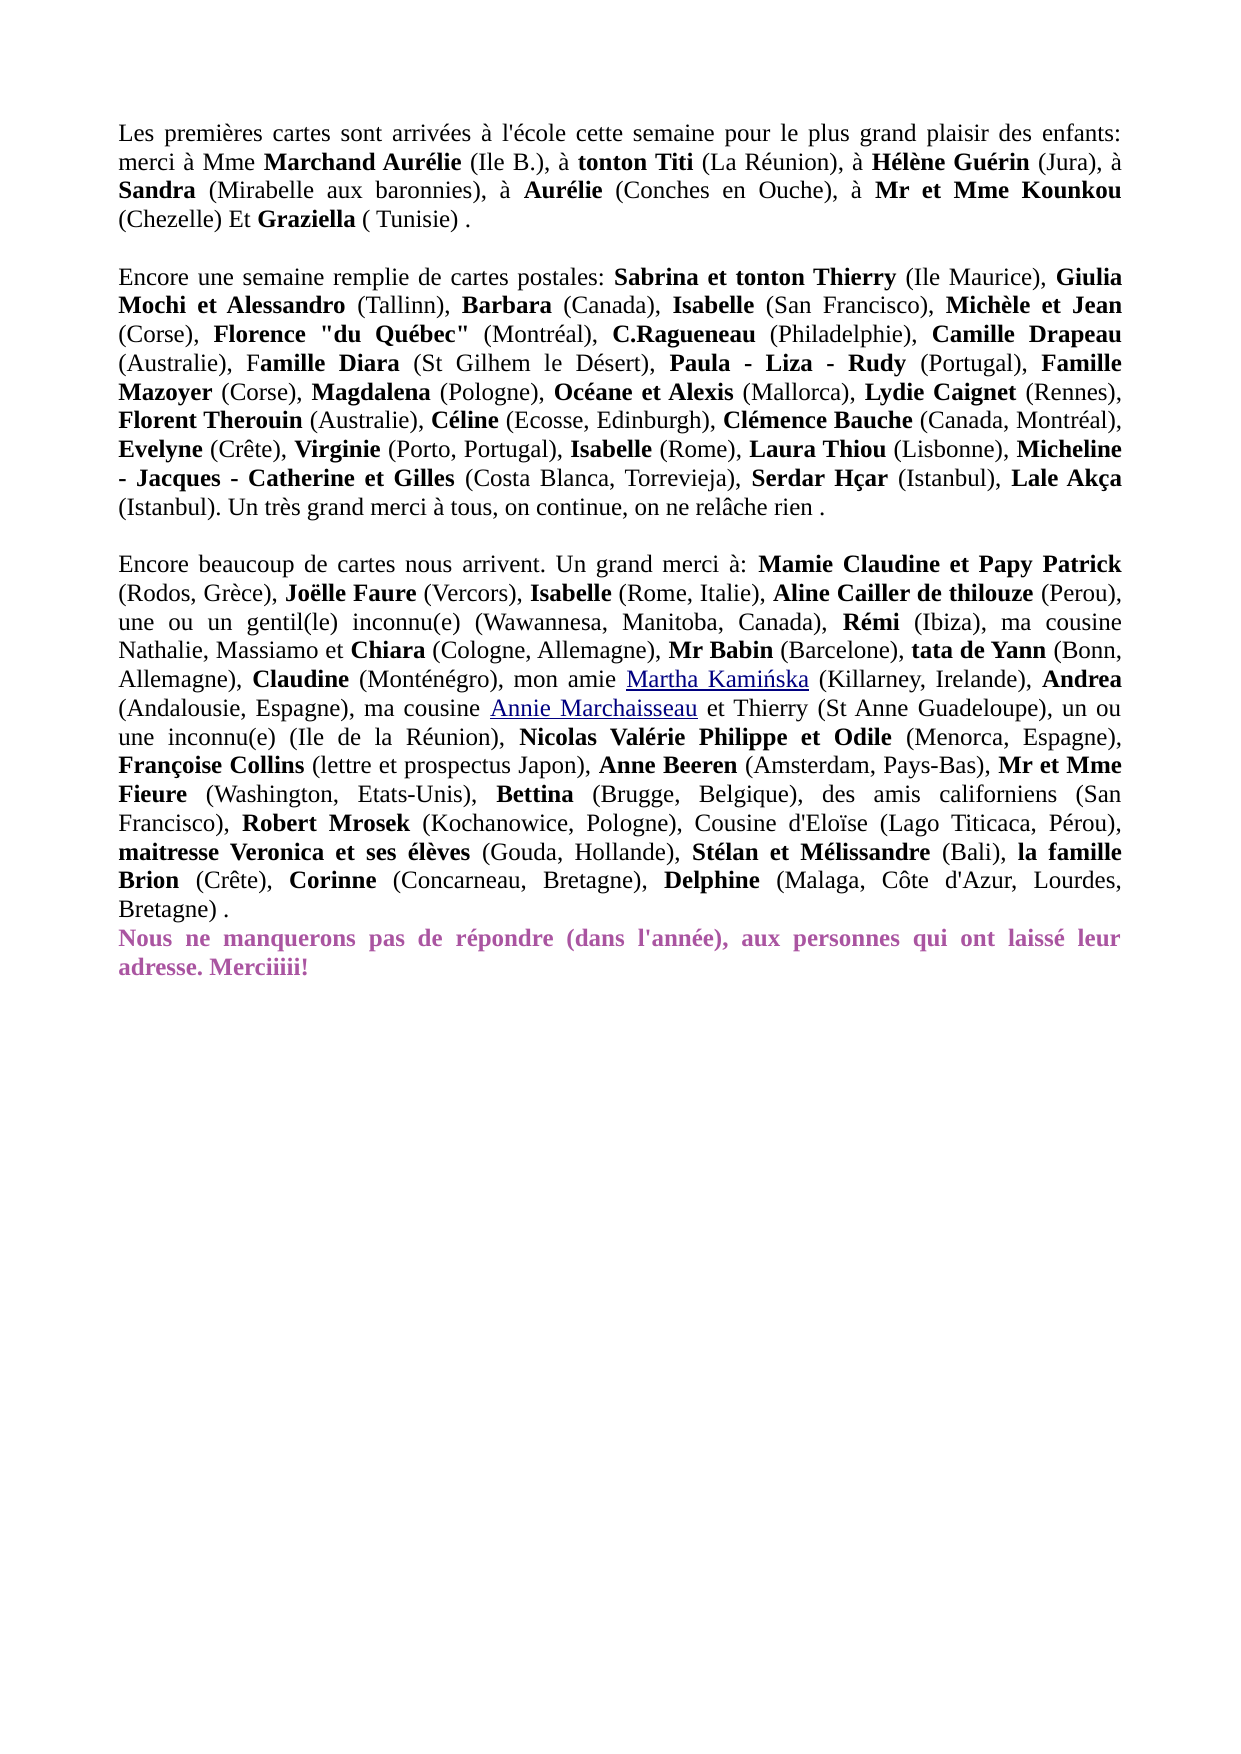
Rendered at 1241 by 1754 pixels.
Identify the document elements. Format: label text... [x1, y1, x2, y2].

text Les premières cartes sont arrivées à l'école cette semaine pour le plus grand plaisir des enfants: merci à Mme Marchand Aurélie (Ile B.), à tonton Titi (La Réunion), à Hélène Guérin (Jura), à Sandra (Mirabelle aux baronnies), à Aurélie (Conches en Ouche), à Mr et Mme Kounkou (Chezelle) Et Graziella ( Tunisie) . [118, 118, 1122, 233]
text Nous ne manquerons pas de répondre (dans l'année), aux personnes qui ont laissé leur adresse. Merciiiii! [118, 923, 1122, 981]
text Encore beaucoup de cartes nous arrivent. Un grand merci à: Mamie Claudine et Papy Patrick (Rodos, Grèce), Joëlle Faure (Vercors), Isabelle (Rome, Italie), Aline Cailler de thilouze (Perou), une ou un gentil(le) inconnu(e) (Wawannesa, Manitoba, Canada), Rémi (Ibiza), ma cousine Nathalie, Massiamo et Chiara (Cologne, Allemagne), Mr Babin (Barcelone), tata de Yann (Bonn, Allemagne), Claudine (Monténégro), mon amie Martha Kamińska (Killarney, Irelande), Andrea (Andalousie, Espagne), ma cousine Annie Marchaisseau et Thierry (St Anne Guadeloupe), un ou une inconnu(e) (Ile de la Réunion), Nicolas Valérie Philippe et Odile (Menorca, Espagne), Françoise Collins (lettre et prospectus Japon), Anne Beeren (Amsterdam, Pays-Bas), Mr et Mme Fieure (Washington, Etats-Unis), Bettina (Brugge, Belgique), des amis californiens (San Francisco), Robert Mrosek (Kochanowice, Pologne), Cousine d'Eloïse (Lago Titicaca, Pérou), maitresse Veronica et ses élèves (Gouda, Hollande), Stélan et Mélissandre (Bali), la famille Brion (Crête), Corinne (Concarneau, Bretagne), Delphine (Malaga, Côte d'Azur, Lourdes, Bretagne) . [118, 549, 1122, 923]
text Encore une semaine remplie de cartes postales: Sabrina et tonton Thierry (Ile Maurice), Giulia Mochi et Alessandro (Tallinn), Barbara (Canada), Isabelle (San Francisco), Michèle et Jean (Corse), Florence "du Québec" (Montréal), C.Ragueneau (Philadelphie), Camille Drapeau (Australie), Famille Diara (St Gilhem le Désert), Paula - Liza - Rudy (Portugal), Famille Mazoyer (Corse), Magdalena (Pologne), Océane et Alexis (Mallorca), Lydie Caignet (Rennes), Florent Therouin (Australie), Céline (Ecosse, Edinburgh), Clémence Bauche (Canada, Montréal), Evelyne (Crête), Virginie (Porto, Portugal), Isabelle (Rome), Laura Thiou (Lisbonne), Micheline - Jacques - Catherine et Gilles (Costa Blanca, Torrevieja), Serdar Hçar (Istanbul), Lale Akça (Istanbul). Un très grand merci à tous, on continue, on ne relâche rien . [118, 262, 1122, 521]
